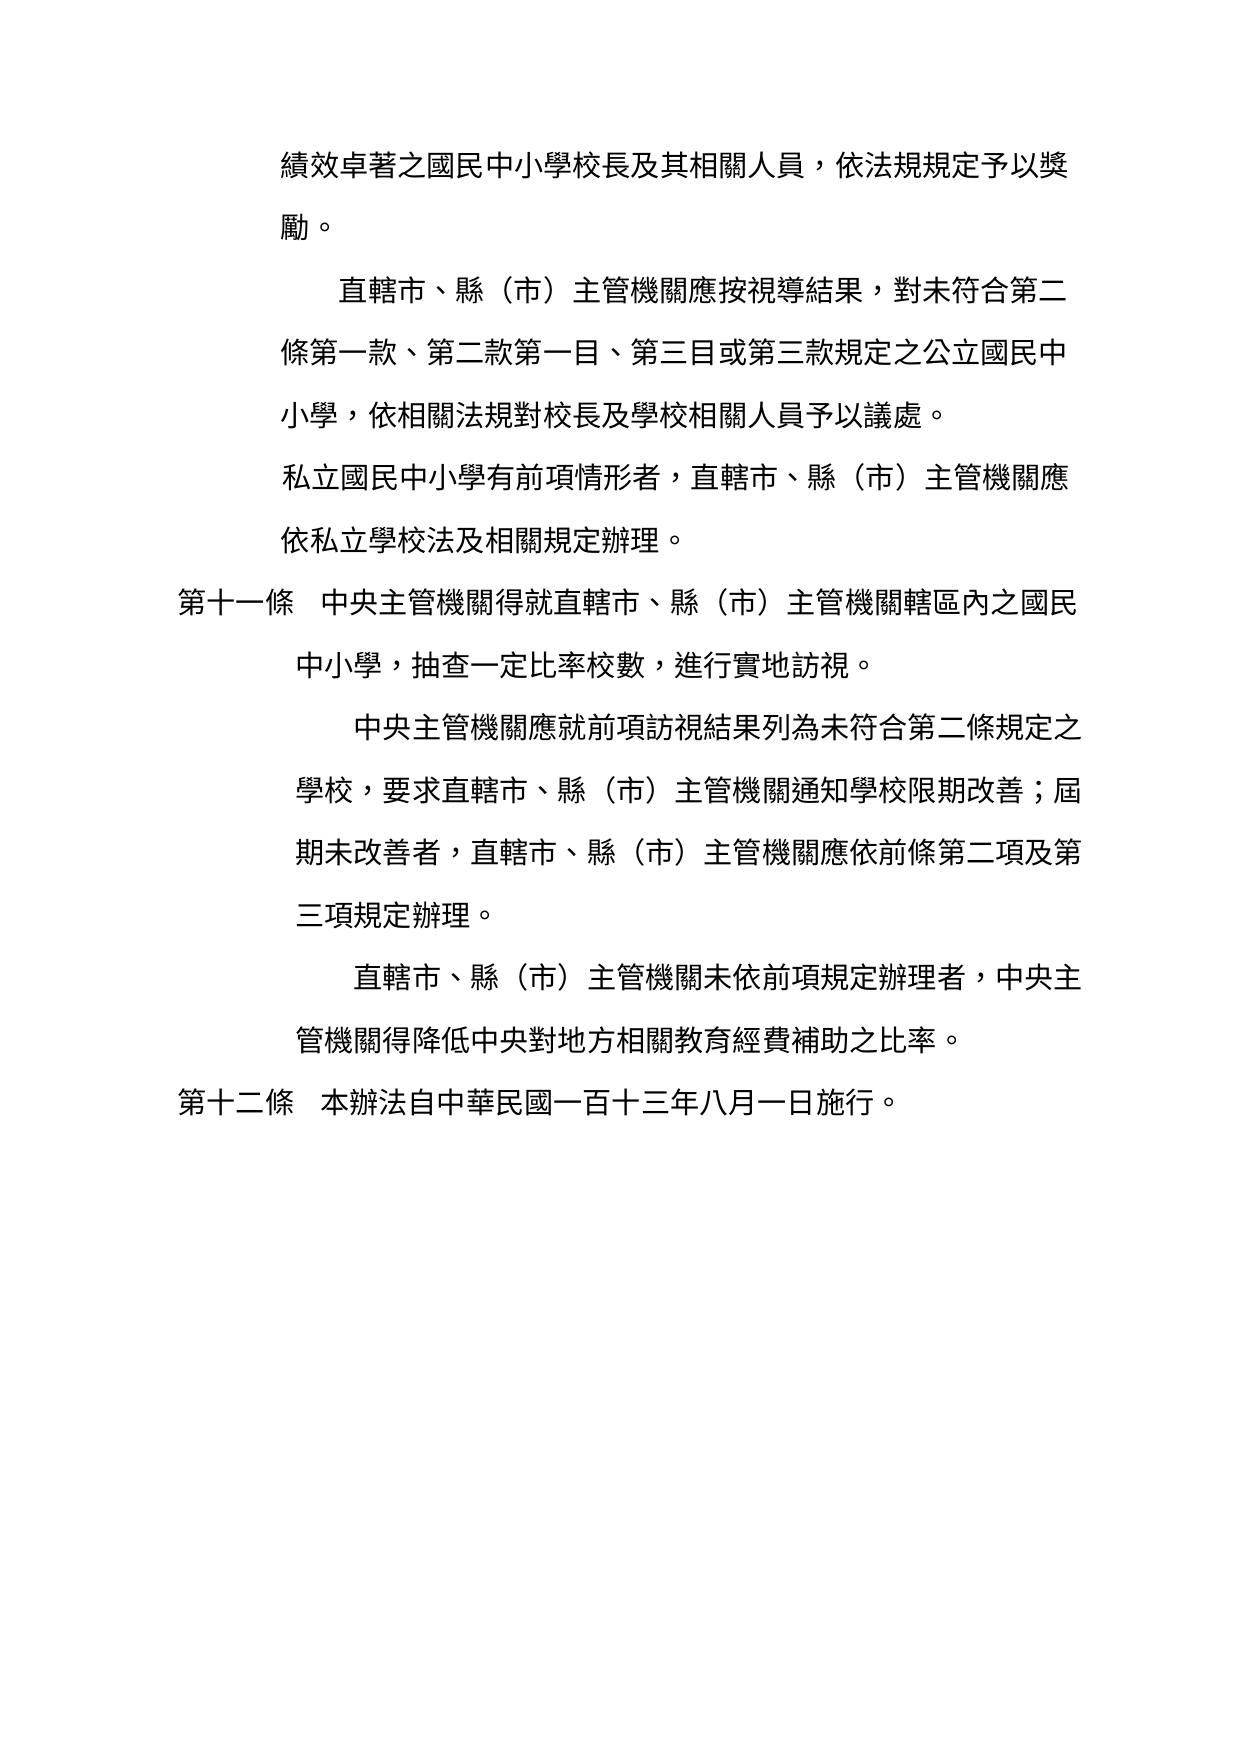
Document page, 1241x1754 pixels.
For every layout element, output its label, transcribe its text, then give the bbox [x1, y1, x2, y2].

text 第十一條 中央主管機關得就直轄市、縣（市）主管機關轄區內之國民中小學，抽查一定比率校數，進行實地訪視。 [177, 559, 1092, 684]
text 直轄市、縣（市）主管機關應按視導結果，對未符合第二條第一款、第二款第一目、第三目或第三款規定之公立國民中小學，依相關法規對校長及學校相關人員予以議處。 [280, 247, 1092, 434]
text 第十二條 本辦法自中華民國一百十三年八月一日施行。 [177, 1059, 1092, 1122]
text 績效卓著之國民中小學校長及其相關人員，依法規規定予以獎勵。 [177, 122, 1092, 247]
text 中央主管機關應就前項訪視結果列為未符合第二條規定之學校，要求直轄市、縣（市）主管機關通知學校限期改善；屆期未改善者，直轄市、縣（市）主管機關應依前條第二項及第三項規定辦理。 [295, 684, 1092, 934]
text 私立國民中小學有前項情形者，直轄市、縣（市）主管機關應依私立學校法及相關規定辦理。 [222, 434, 1092, 559]
text 直轄市、縣（市）主管機關未依前項規定辦理者，中央主管機關得降低中央對地方相關教育經費補助之比率。 [295, 934, 1092, 1059]
